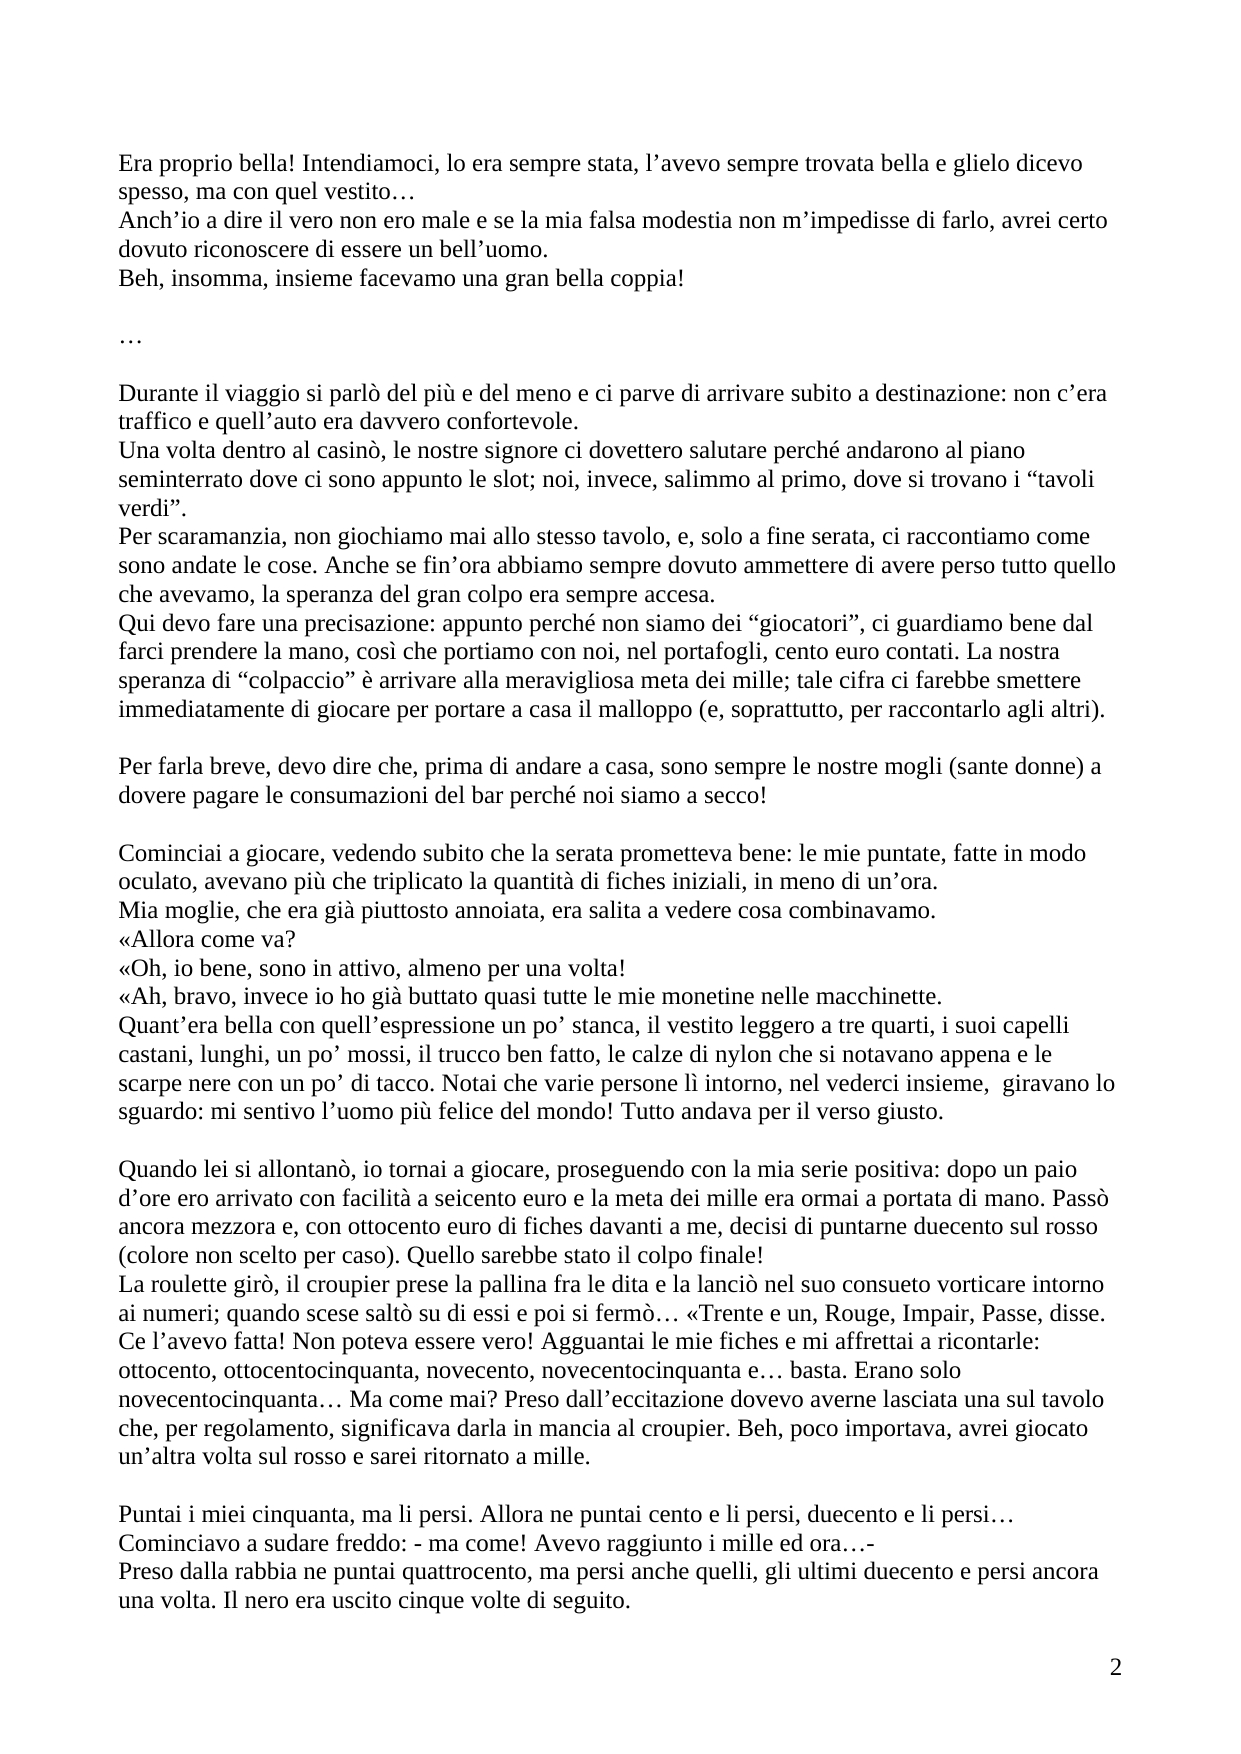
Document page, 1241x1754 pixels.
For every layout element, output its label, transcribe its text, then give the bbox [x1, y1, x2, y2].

text Puntai i miei cinquanta, ma li persi. Allora ne puntai cento e li persi, duecento e li persi… [118, 1499, 1122, 1528]
text Qui devo fare una precisazione: appunto perché non siamo dei “giocatori”, ci guardiamo bene dal farci prendere la mano, così che portiamo con noi, nel portafogli, cento euro contati. La nostra speranza di “colpaccio” è arrivare alla meravigliosa meta dei mille; tale cifra ci farebbe smettere immediatamente di giocare per portare a casa il malloppo (e, soprattutto, per raccontarlo agli altri). [118, 608, 1122, 723]
text … [118, 320, 1122, 349]
text Cominciai a giocare, vedendo subito che la serata prometteva bene: le mie puntate, fatte in modo oculato, avevano più che triplicato la quantità di fiches iniziali, in meno di un’ora. [118, 838, 1122, 895]
text Per farla breve, devo dire che, prima di andare a casa, sono sempre le nostre mogli (sante donne) a dovere pagare le consumazioni del bar perché noi siamo a secco! [118, 751, 1122, 809]
text Anch’io a dire il vero non ero male e se la mia falsa modestia non m’impedisse di farlo, avrei certo dovuto riconoscere di essere un bell’uomo. [118, 205, 1122, 263]
text «Allora come va? [118, 924, 1122, 953]
text Quant’era bella con quell’espressione un po’ stanca, il vestito leggero a tre quarti, i suoi capelli castani, lunghi, un po’ mossi, il trucco ben fatto, le calze di nylon che si notavano appena e le scarpe nere con un po’ di tacco. Notai che varie persone lì intorno, nel vederci insieme, giravano lo sguardo: mi sentivo l’uomo più felice del mondo! Tutto andava per il verso giusto. [118, 1010, 1122, 1125]
text Cominciavo a sudare freddo: - ma come! Avevo raggiunto i mille ed ora…- [118, 1528, 1122, 1556]
text Mia moglie, che era già piuttosto annoiata, era salita a vedere cosa combinavamo. [118, 895, 1122, 924]
text «Ah, bravo, invece io ho già buttato quasi tutte le mie monetine nelle macchinette. [118, 981, 1122, 1010]
text Era proprio bella! Intendiamoci, lo era sempre stata, l’avevo sempre trovata bella e glielo dicevo spesso, ma con quel vestito… [118, 148, 1122, 205]
text Beh, insomma, insieme facevamo una gran bella coppia! [118, 263, 1122, 291]
text «Oh, io bene, sono in attivo, almeno per una volta! [118, 953, 1122, 981]
text Per scaramanzia, non giochiamo mai allo stesso tavolo, e, solo a fine serata, ci raccontiamo come sono andate le cose. Anche se fin’ora abbiamo sempre dovuto ammettere di avere perso tutto quello che avevamo, la speranza del gran colpo era sempre accesa. [118, 521, 1122, 608]
text Preso dalla rabbia ne puntai quattrocento, ma persi anche quelli, gli ultimi duecento e persi ancora una volta. Il nero era uscito cinque volte di seguito. [118, 1556, 1122, 1614]
text Quando lei si allontanò, io tornai a giocare, proseguendo con la mia serie positiva: dopo un paio d’ore ero arrivato con facilità a seicento euro e la meta dei mille era ormai a portata di mano. Passò ancora mezzora e, con ottocento euro di fiches davanti a me, decisi di puntarne duecento sul rosso (colore non scelto per caso). Quello sarebbe stato il colpo finale! [118, 1154, 1122, 1269]
text Durante il viaggio si parlò del più e del meno e ci parve di arrivare subito a destinazione: non c’era traffico e quell’auto era davvero confortevole. [118, 378, 1122, 435]
text La roulette girò, il croupier prese la pallina fra le dita e la lanciò nel suo consueto vorticare intorno ai numeri; quando scese saltò su di essi e poi si fermò… «Trente e un, Rouge, Impair, Passe, disse. [118, 1269, 1122, 1326]
text Una volta dentro al casinò, le nostre signore ci dovettero salutare perché andarono al piano seminterrato dove ci sono appunto le slot; noi, invece, salimmo al primo, dove si trovano i “tavoli verdi”. [118, 435, 1122, 521]
text Ce l’avevo fatta! Non poteva essere vero! Agguantai le mie fiches e mi affrettai a ricontarle: ottocento, ottocentocinquanta, novecento, novecentocinquanta e… basta. Erano solo novecentocinquanta… Ma come mai? Preso dall’eccitazione dovevo averne lasciata una sul tavolo che, per regolamento, significava darla in mancia al croupier. Beh, poco importava, avrei giocato un’altra volta sul rosso e sarei ritornato a mille. [118, 1326, 1122, 1470]
